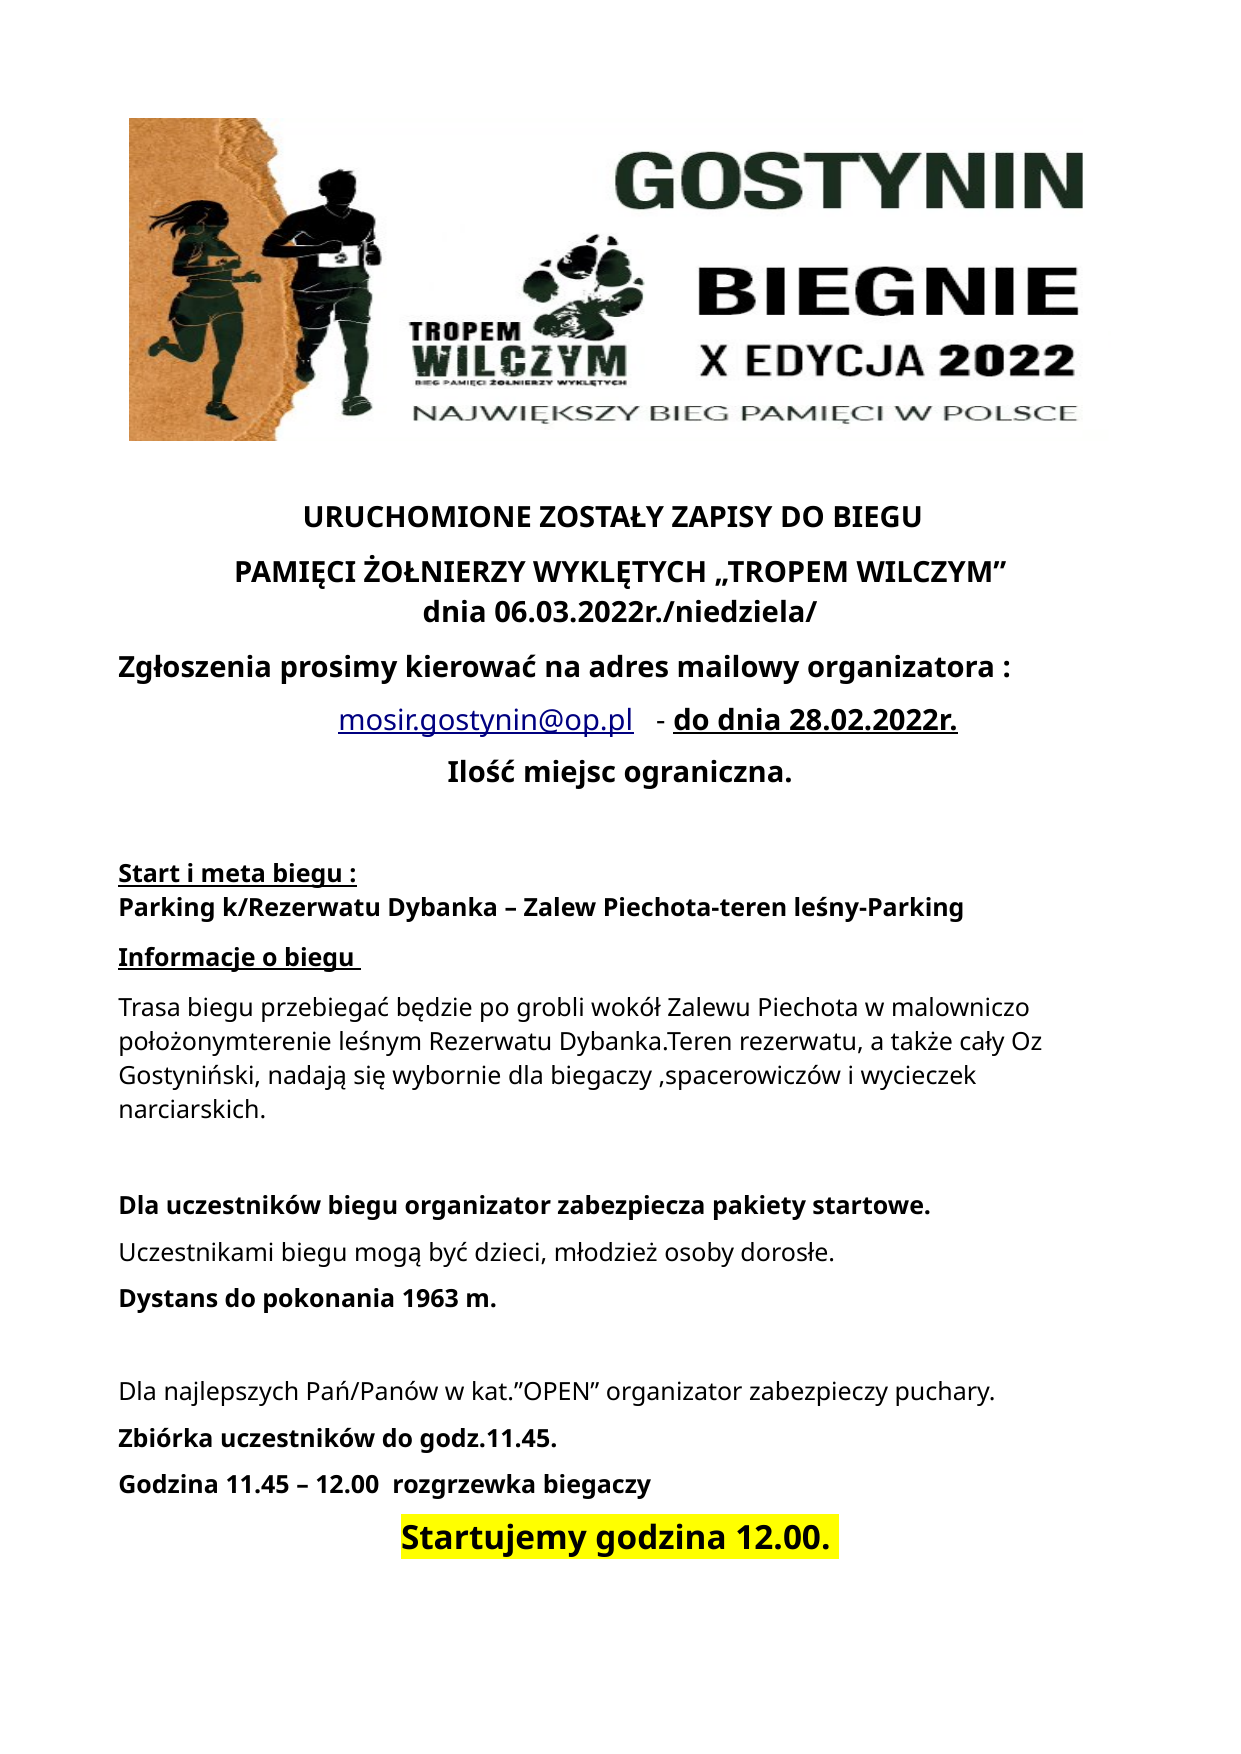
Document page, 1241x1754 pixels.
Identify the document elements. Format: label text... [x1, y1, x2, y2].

text Dla najlepszych Pań/Panów w kat.”OPEN” organizator zabezpieczy puchary. [118, 1374, 1122, 1408]
text Dla uczestników biegu organizator zabezpiecza pakiety startowe. [118, 1188, 1122, 1222]
text Godzina 11.45 – 12.00 rozgrzewka biegaczy [118, 1467, 1122, 1501]
text mosir.gostynin@op.pl - do dnia 28.02.2022r. [118, 699, 1122, 738]
text Dystans do pokonania 1963 m. [118, 1281, 1122, 1315]
text PAMIĘCI ŻOŁNIERZY WYKLĘTYCH „TROPEM WILCZYM” dnia 06.03.2022r./niedziela/ [118, 552, 1122, 631]
text Zbiórka uczestników do godz.11.45. [118, 1421, 1122, 1455]
picture [129, 118, 1112, 441]
text Ilość miejsc ograniczna. [118, 751, 1122, 791]
text Start i meta biegu : Parking k/Rezerwatu Dybanka – Zalew Piechota-teren leśny-Parking [118, 856, 1122, 924]
text Trasa biegu przebiegać będzie po grobli wokół Zalewu Piechota w malowniczo położonymterenie leśnym Rezerwatu Dybanka.Teren rezerwatu, a także cały Oz Gostyniński, nadają się wybornie dla biegaczy ,spacerowiczów i wycieczek narciarskich. [118, 989, 1122, 1126]
text Zgłoszenia prosimy kierować na adres mailowy organizatora : [118, 647, 1122, 686]
text URUCHOMIONE ZOSTAŁY ZAPISY DO BIEGU [118, 496, 1122, 536]
text Informacje o biegu [118, 940, 1122, 974]
text Startujemy godzina 12.00. [118, 1514, 1122, 1559]
text Uczestnikami biegu mogą być dzieci, młodzież osoby dorosłe. [118, 1234, 1122, 1268]
